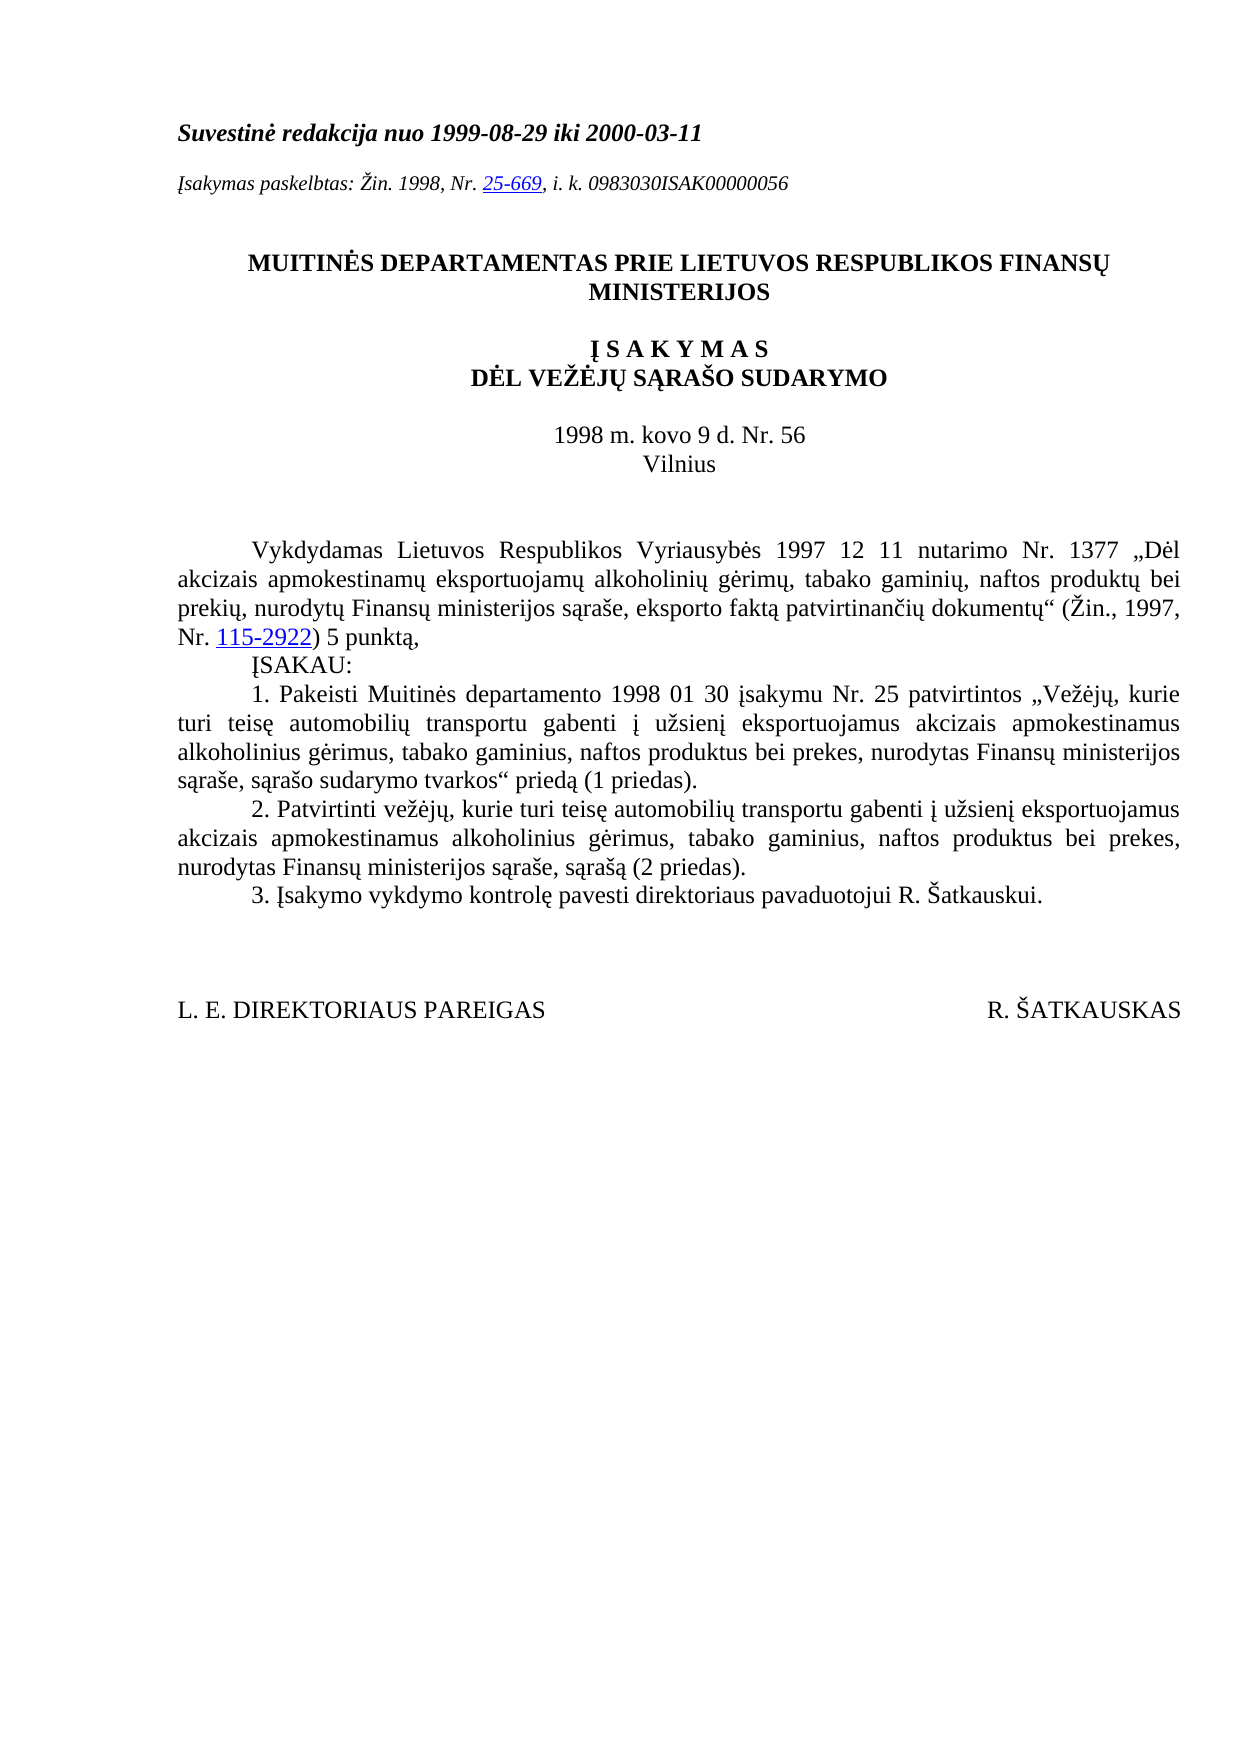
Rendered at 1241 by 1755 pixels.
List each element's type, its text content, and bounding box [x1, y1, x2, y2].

text Vilnius [177, 449, 1181, 478]
text 2. Patvirtinti vežėjų, kurie turi teisę automobilių transportu gabenti į užsienį eksportuojamus akcizais apmokestinamus alkoholinius gėrimus, tabako gaminius, naftos produktus bei prekes, nurodytas Finansų ministerijos sąraše, sąrašą (2 priedas). [177, 794, 1181, 880]
text Vykdydamas Lietuvos Respublikos Vyriausybės 1997 12 11 nutarimo Nr. 1377 „Dėl akcizais apmokestinamų eksportuojamų alkoholinių gėrimų, tabako gaminių, naftos produktų bei prekių, nurodytų Finansų ministerijos sąraše, eksporto faktą patvirtinančių dokumentų“ (Žin., 1997, Nr. 115-2922) 5 punktą, [177, 535, 1181, 650]
text DĖL VEŽĖJŲ SĄRAŠO SUDARYMO [177, 363, 1181, 392]
text MUITINĖS DEPARTAMENTAS PRIE LIETUVOS RESPUBLIKOS FINANSŲ MINISTERIJOS [177, 248, 1181, 305]
text 1. Pakeisti Muitinės departamento 1998 01 30 įsakymu Nr. 25 patvirtintos „Vežėjų, kurie turi teisę automobilių transportu gabenti į užsienį eksportuojamus akcizais apmokestinamus alkoholinius gėrimus, tabako gaminius, naftos produktus bei prekes, nurodytas Finansų ministerijos sąraše, sąrašo sudarymo tvarkos“ priedą (1 priedas). [177, 679, 1181, 794]
text Į S A K Y M A S [177, 334, 1181, 363]
text 1998 m. kovo 9 d. Nr. 56 [177, 420, 1181, 449]
text Įsakymas paskelbtas: Žin. 1998, Nr. 25-669, i. k. 0983030ISAK00000056 [177, 171, 1181, 195]
text Suvestinė redakcija nuo 1999-08-29 iki 2000-03-11 [177, 118, 1181, 147]
text L. E. DIREKTORIAUS PAREIGAS R. ŠATKAUSKAS [177, 995, 1181, 1024]
text 3. Įsakymo vykdymo kontrolę pavesti direktoriaus pavaduotojui R. Šatkauskui. [177, 880, 1181, 909]
text ĮSAKAU: [177, 650, 1181, 679]
